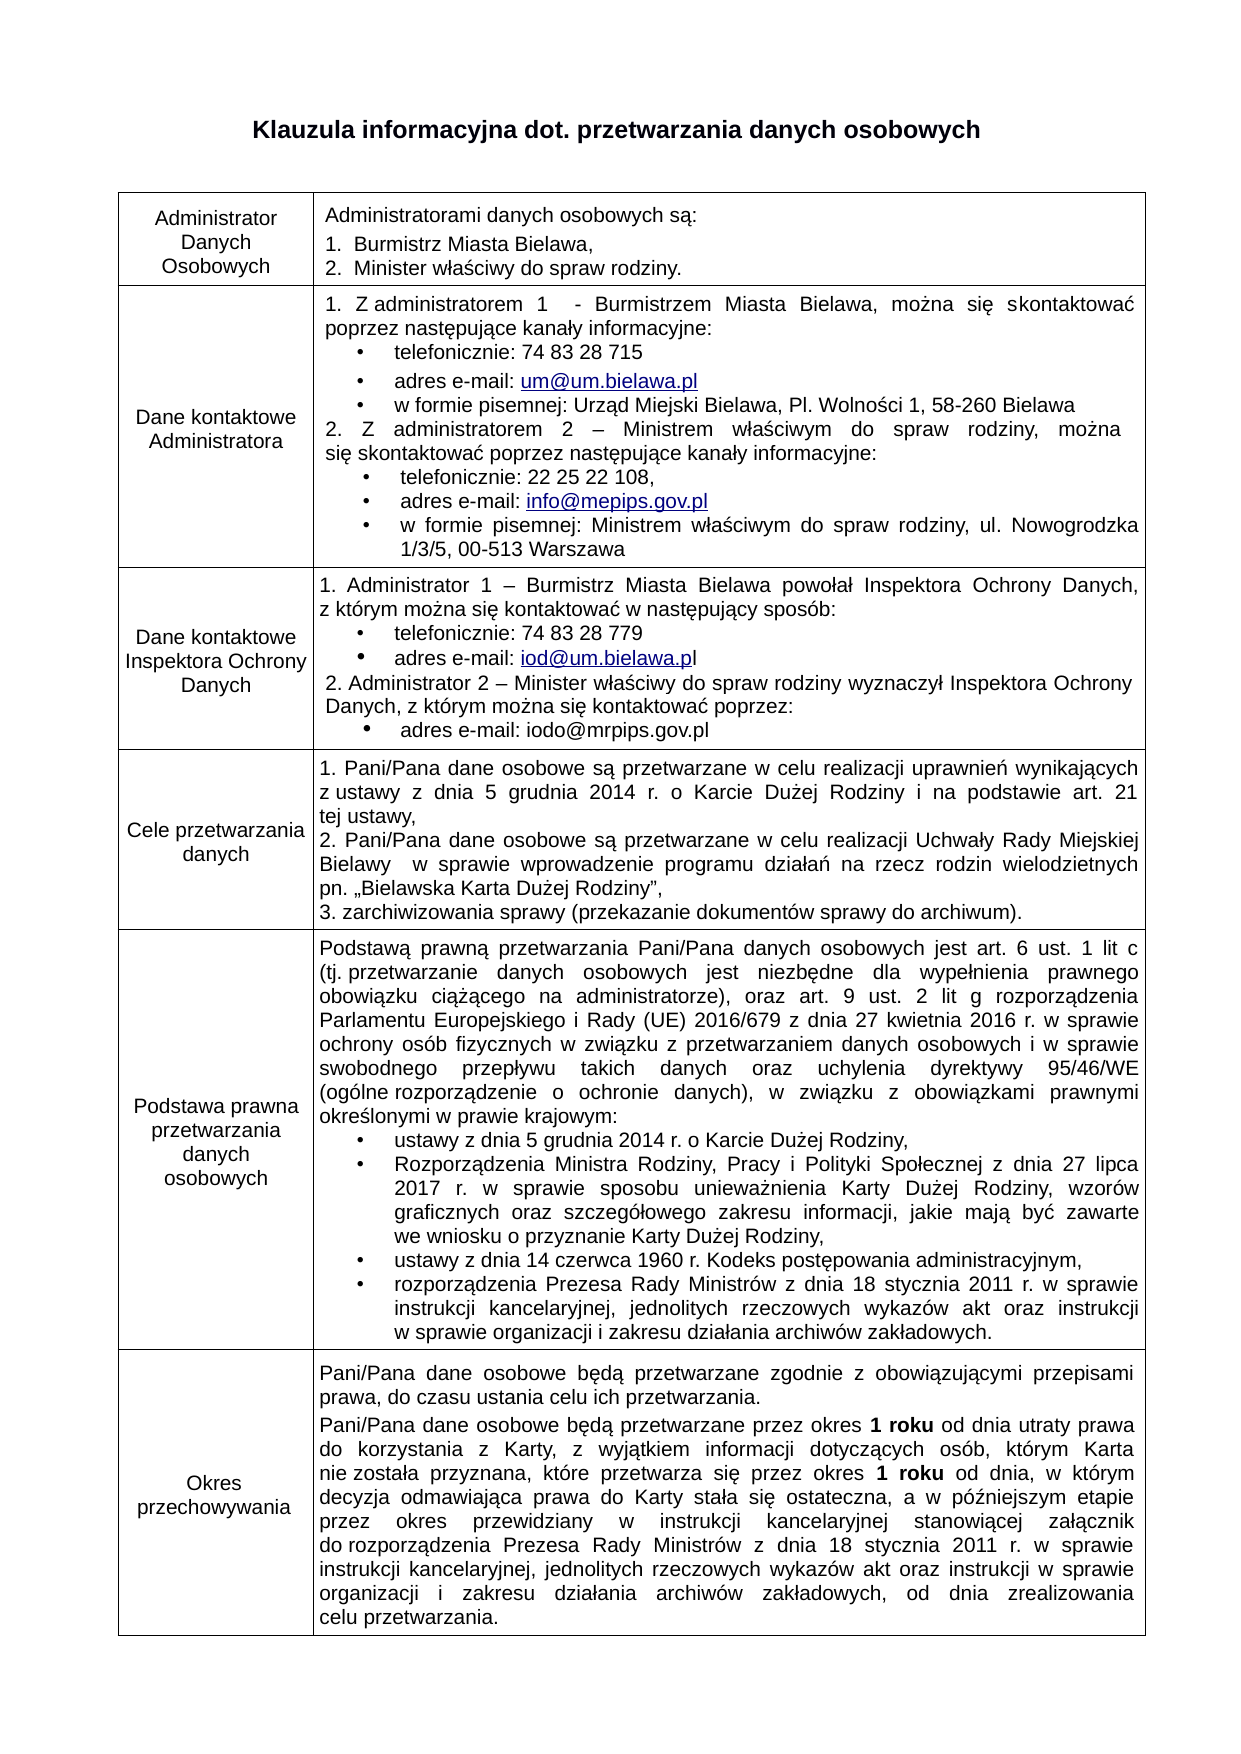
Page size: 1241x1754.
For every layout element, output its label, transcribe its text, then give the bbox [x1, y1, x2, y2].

table_cell 1. Administrator 1 – Burmistrz Miasta Bielawa powołał Inspektora Ochrony Danych, z którym można się kontaktować w następujący sposób: telefonicznie: 74 83 28 779 adres e-mail: iod@um.bielawa.pl 2. Administrator 2 – Minister właściwy do spraw rodziny wyznaczył Inspektora Ochrony Danych, z którym można się kontaktować poprzez: adres e-mail: iodo@mrpips.gov.pl [314, 568, 1145, 749]
table_cell Podstawa prawna przetwarzania danych osobowych [119, 930, 313, 1349]
table_header Administratorami danych osobowych są: 1. Burmistrz Miasta Bielawa, 2. Minister właściwy do spraw rodziny. [314, 193, 1145, 285]
table_cell Pani/Pana dane osobowe będą przetwarzane zgodnie z obowiązującymi przepisami prawa, do czasu ustania celu ich przetwarzania. Pani/Pana dane osobowe będą przetwarzane przez okres 1 roku od dnia utraty prawa do korzystania z Karty, z wyjątkiem informacji dotyczących osób, którym Karta nie została przyznana, które przetwarza się przez okres 1 roku od dnia, w którym decyzja odmawiająca prawa do Karty stała się ostateczna, a w późniejszym etapie przez okres przewidziany w instrukcji kancelaryjnej stanowiącej załącznik do rozporządzenia Prezesa Rady Ministrów z dnia 18 stycznia 2011 r. w sprawie instrukcji kancelaryjnej, jednolitych rzeczowych wykazów akt oraz instrukcji w sprawie organizacji i zakresu działania archiwów zakładowych, od dnia zrealizowania celu przetwarzania. [314, 1350, 1145, 1634]
text Klauzula informacyjna dot. przetwarzania danych osobowych [118, 118, 1122, 143]
table_header Administrator Danych Osobowych [119, 193, 313, 285]
table_cell Dane kontaktowe Administratora [119, 286, 313, 567]
table_cell Dane kontaktowe Inspektora Ochrony Danych [119, 568, 313, 749]
table_cell 1. Pani/Pana dane osobowe są przetwarzane w celu realizacji uprawnień wynikających z ustawy z dnia 5 grudnia 2014 r. o Karcie Dużej Rodziny i na podstawie art. 21 tej ustawy, 2. Pani/Pana dane osobowe są przetwarzane w celu realizacji Uchwały Rady Miejskiej Bielawy w sprawie wprowadzenie programu działań na rzecz rodzin wielodzietnych pn. „Bielawska Karta Dużej Rodziny”, 3. zarchiwizowania sprawy (przekazanie dokumentów sprawy do archiwum). [314, 750, 1145, 929]
table_cell 1. Z administratorem 1 - Burmistrzem Miasta Bielawa, można się skontaktować poprzez następujące kanały informacyjne: telefonicznie: 74 83 28 715 adres e-mail: um@um.bielawa.pl w formie pisemnej: Urząd Miejski Bielawa, Pl. Wolności 1, 58-260 Bielawa 2. Z administratorem 2 – Ministrem właściwym do spraw rodziny, można się skontaktować poprzez następujące kanały informacyjne: telefonicznie: 22 25 22 108, adres e-mail: info@mepips.gov.pl w formie pisemnej: Ministrem właściwym do spraw rodziny, ul. Nowogrodzka 1/3/5, 00-513 Warszawa [314, 286, 1145, 567]
table_cell Okres przechowywania [119, 1350, 313, 1634]
table_cell Podstawą prawną przetwarzania Pani/Pana danych osobowych jest art. 6 ust. 1 lit c (tj. przetwarzanie danych osobowych jest niezbędne dla wypełnienia prawnego obowiązku ciążącego na administratorze), oraz art. 9 ust. 2 lit g rozporządzenia Parlamentu Europejskiego i Rady (UE) 2016/679 z dnia 27 kwietnia 2016 r. w sprawie ochrony osób fizycznych w związku z przetwarzaniem danych osobowych i w sprawie swobodnego przepływu takich danych oraz uchylenia dyrektywy 95/46/WE (ogólne rozporządzenie o ochronie danych), w związku z obowiązkami prawnymi określonymi w prawie krajowym: ustawy z dnia 5 grudnia 2014 r. o Karcie Dużej Rodziny, Rozporządzenia Ministra Rodziny, Pracy i Polityki Społecznej z dnia 27 lipca 2017 r. w sprawie sposobu unieważnienia Karty Dużej Rodziny, wzorów graficznych oraz szczegółowego zakresu informacji, jakie mają być zawarte we wniosku o przyznanie Karty Dużej Rodziny, ustawy z dnia 14 czerwca 1960 r. Kodeks postępowania administracyjnym, rozporządzenia Prezesa Rady Ministrów z dnia 18 stycznia 2011 r. w sprawie instrukcji kancelaryjnej, jednolitych rzeczowych wykazów akt oraz instrukcji w sprawie organizacji i zakresu działania archiwów zakładowych. [314, 930, 1145, 1349]
table_cell Cele przetwarzania danych [119, 750, 313, 929]
